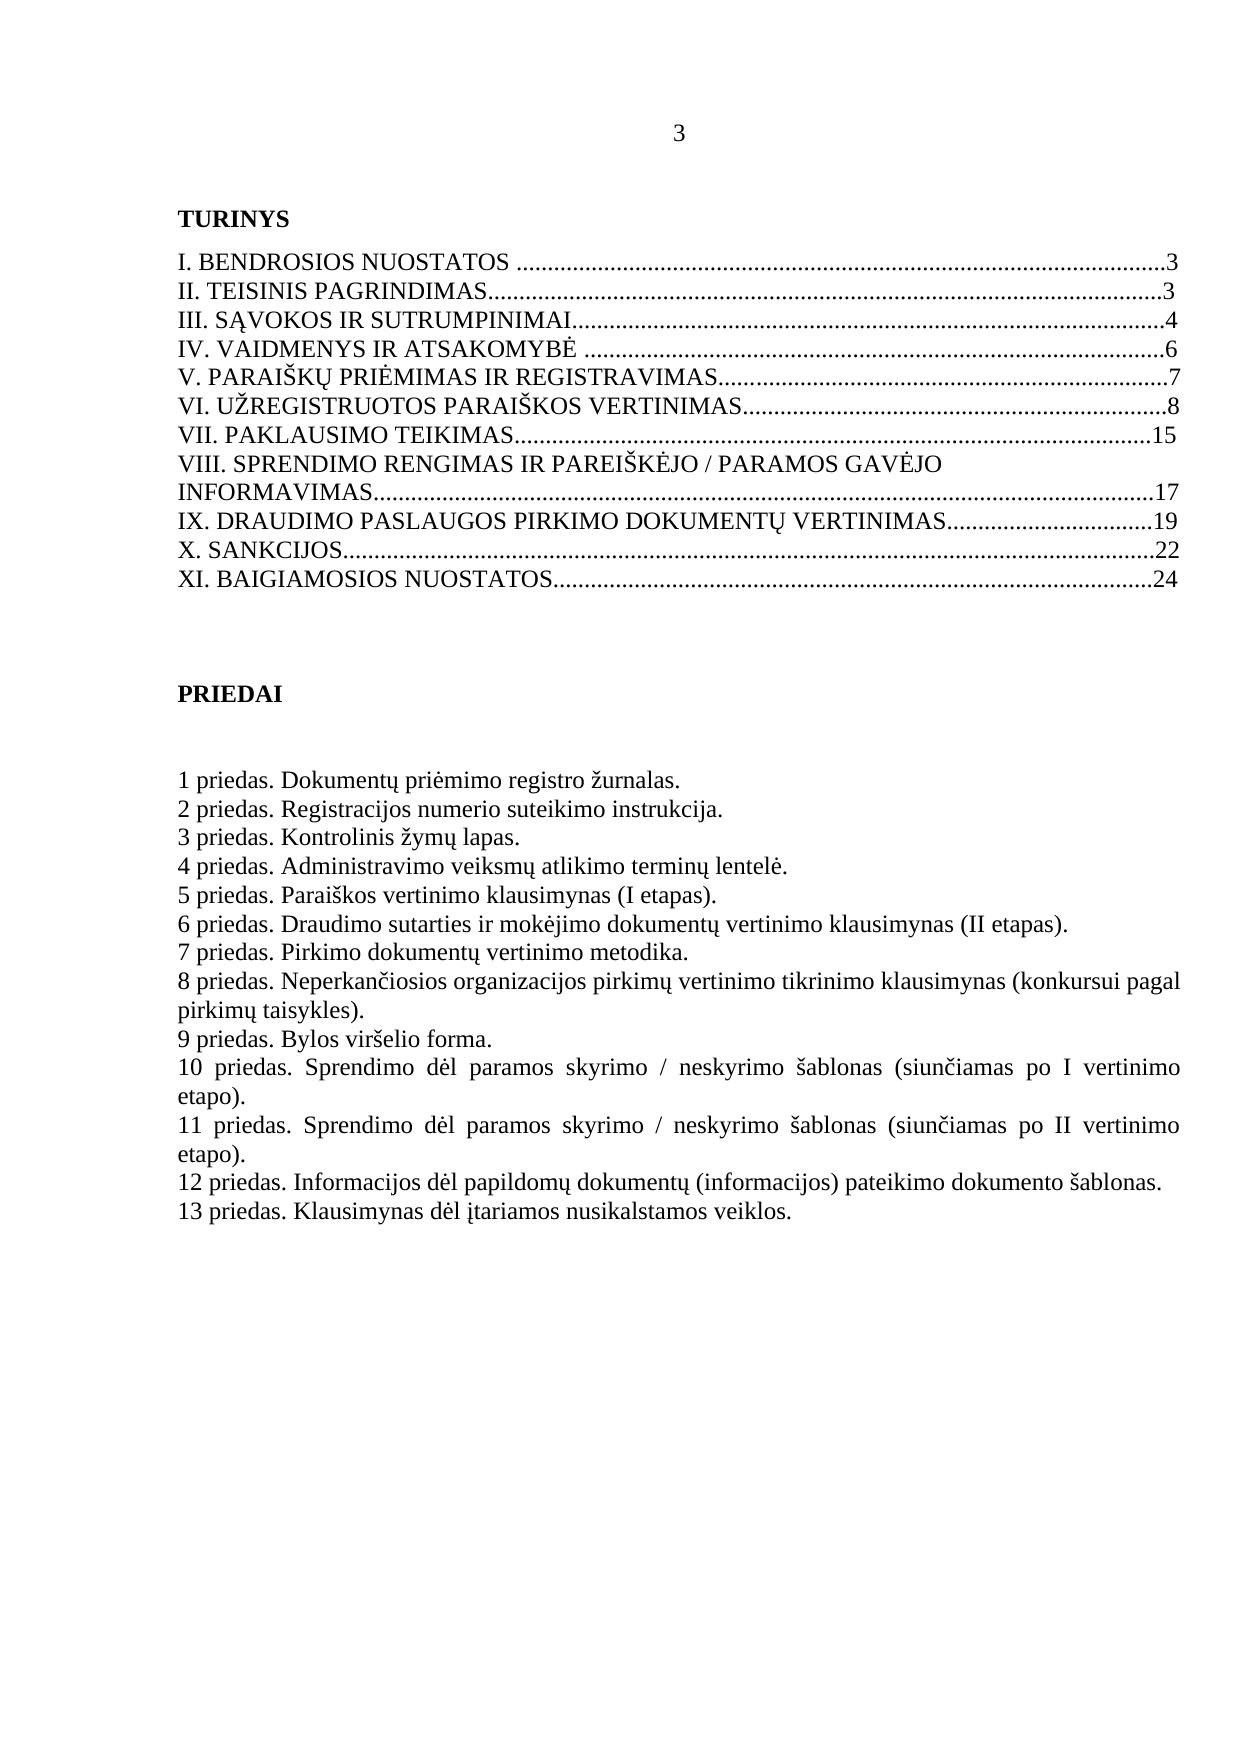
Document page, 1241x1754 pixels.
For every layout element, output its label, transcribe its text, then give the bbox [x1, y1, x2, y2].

text VII. PAKLAUSIMO TEIKIMAS......................................................................................................15 [177, 420, 1181, 449]
text 11 priedas. Sprendimo dėl paramos skyrimo / neskyrimo šablonas (siunčiamas po II vertinimo etapo). [177, 1110, 1181, 1167]
text 10 priedas. Sprendimo dėl paramos skyrimo / neskyrimo šablonas (siunčiamas po I vertinimo etapo). [177, 1052, 1181, 1110]
text I. BENDROSIOS NUOSTATOS ........................................................................................................3 [177, 247, 1181, 276]
text 9 priedas. Bylos viršelio forma. [177, 1024, 1181, 1052]
text 4 priedas. Administravimo veiksmų atlikimo terminų lentelė. [177, 851, 1181, 880]
text 1 priedas. Dokumentų priėmimo registro žurnalas. [177, 765, 1181, 794]
text V. PARAIŠKŲ PRIĖMIMAS IR REGISTRAVIMAS........................................................................7 [177, 362, 1181, 391]
text 8 priedas. Neperkančiosios organizacijos pirkimų vertinimo tikrinimo klausimynas (konkursui pagal pirkimų taisykles). [177, 966, 1181, 1024]
text 12 priedas. Informacijos dėl papildomų dokumentų (informacijos) pateikimo dokumento šablonas. [177, 1167, 1181, 1196]
text INFORMAVIMAS.............................................................................................................................17 [177, 477, 1181, 506]
text 13 priedas. Klausimynas dėl įtariamos nusikalstamos veiklos. [177, 1196, 1181, 1225]
text X. SANKCIJOS..................................................................................................................................22 [177, 535, 1181, 564]
text VI. UŽREGISTRUOTOS PARAIŠKOS VERTINIMAS....................................................................8 [177, 391, 1181, 420]
text 7 priedas. Pirkimo dokumentų vertinimo metodika. [177, 937, 1181, 966]
text TURINYS [177, 204, 1190, 233]
text 5 priedas. Paraiškos vertinimo klausimynas (I etapas). [177, 880, 1181, 909]
text III. SĄVOKOS IR SUTRUMPINIMAI...............................................................................................4 [177, 305, 1181, 334]
text XI. BAIGIAMOSIOS NUOSTATOS................................................................................................24 [177, 564, 1181, 592]
text II. TEISINIS PAGRINDIMAS............................................................................................................3 [177, 276, 1181, 305]
text 3 priedas. Kontrolinis žymų lapas. [177, 822, 1181, 851]
text 6 priedas. Draudimo sutarties ir mokėjimo dokumentų vertinimo klausimynas (II etapas). [177, 909, 1181, 937]
text 2 priedas. Registracijos numerio suteikimo instrukcija. [177, 794, 1181, 822]
text PRIEDAI [177, 679, 1181, 707]
text IX. DRAUDIMO PASLAUGOS PIRKIMO DOKUMENTŲ VERTINIMAS.................................19 [177, 506, 1181, 535]
text VIII. SPRENDIMO RENGIMAS IR PAREIŠKĖJO / PARAMOS GAVĖJO [177, 449, 1181, 477]
text IV. VAIDMENYS IR ATSAKOMYBĖ .............................................................................................6 [177, 334, 1181, 362]
